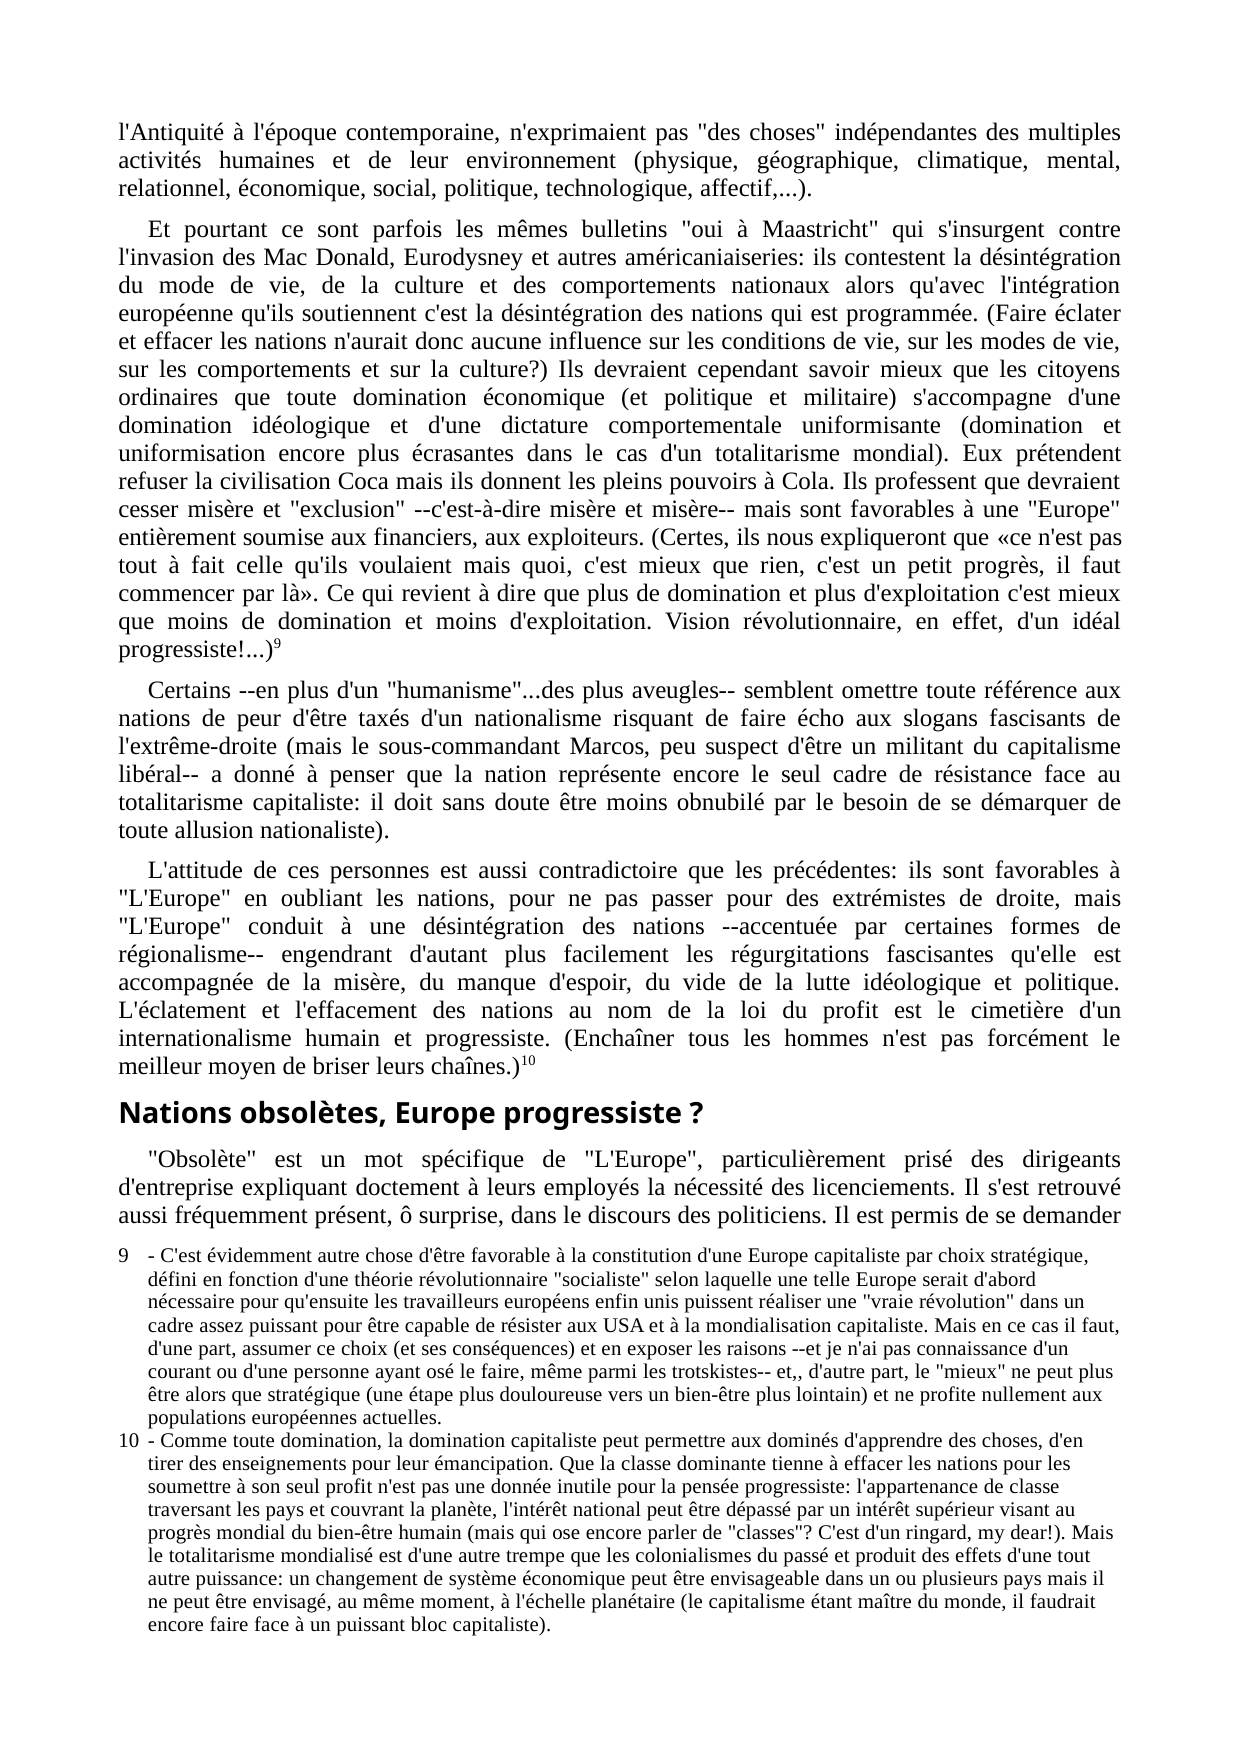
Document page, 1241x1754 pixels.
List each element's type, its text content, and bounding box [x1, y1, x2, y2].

text - Comme toute domination, la domination capitaliste peut permettre aux dominés d'apprendre des choses, d'en tirer des enseignements pour leur émancipation. Que la classe dominante tienne à effacer les nations pour les soumettre à son seul profit n'est pas une donnée inutile pour la pensée progressiste: l'appartenance de classe traversant les pays et couvrant la planète, l'intérêt national peut être dépassé par un intérêt supérieur visant au progrès mondial du bien-être humain (mais qui ose encore parler de "classes"? C'est d'un ringard, my dear!). Mais le totalitarisme mondialisé est d'une autre trempe que les colonialismes du passé et produit des effets d'une tout autre puissance: un changement de système économique peut être envisageable dans un ou plusieurs pays mais il ne peut être envisagé, au même moment, à l'échelle planétaire (le capitalisme étant maître du monde, il faudrait encore faire face à un puissant bloc capitaliste). [118, 1428, 1122, 1636]
text "Obsolète" est un mot spécifique de "L'Europe", particulièrement prisé des dirigeants d'entreprise expliquant doctement à leurs employés la nécessité des licenciements. Il s'est retrouvé aussi fréquemment présent, ô surprise, dans le discours des politiciens. Il est permis de se demander [118, 1145, 1122, 1229]
text Nations obsolètes, Europe progressiste ? [118, 1093, 1122, 1132]
text - C'est évidemment autre chose d'être favorable à la constitution d'une Europe capitaliste par choix stratégique, défini en fonction d'une théorie révolutionnaire "socialiste" selon laquelle une telle Europe serait d'abord nécessaire pour qu'ensuite les travailleurs européens enfin unis puissent réaliser une "vraie révolution" dans un cadre assez puissant pour être capable de résister aux USA et à la mondialisation capitaliste. Mais en ce cas il faut, d'une part, assumer ce choix (et ses conséquences) et en exposer les raisons --et je n'ai pas connaissance d'un courant ou d'une personne ayant osé le faire, même parmi les trotskistes-- et,, d'autre part, le "mieux" ne peut plus être alors que stratégique (une étape plus douloureuse vers un bien-être plus lointain) et ne profite nullement aux populations européennes actuelles. [118, 1244, 1122, 1428]
text Certains --en plus d'un "humanisme"...des plus aveugles-- semblent omettre toute référence aux nations de peur d'être taxés d'un nationalisme risquant de faire écho aux slogans fascisants de l'extrême-droite (mais le sous-commandant Marcos, peu suspect d'être un militant du capitalisme libéral-- a donné à penser que la nation représente encore le seul cadre de résistance face au totalitarisme capitaliste: il doit sans doute être moins obnubilé par le besoin de se démarquer de toute allusion nationaliste). [118, 676, 1122, 844]
text Et pourtant ce sont parfois les mêmes bulletins "oui à Maastricht" qui s'insurgent contre l'invasion des Mac Donald, Eurodysney et autres américaniaiseries: ils contestent la désintégration du mode de vie, de la culture et des comportements nationaux alors qu'avec l'intégration européenne qu'ils soutiennent c'est la désintégration des nations qui est programmée. (Faire éclater et effacer les nations n'aurait donc aucune influence sur les conditions de vie, sur les modes de vie, sur les comportements et sur la culture?) Ils devraient cependant savoir mieux que les citoyens ordinaires que toute domination économique (et politique et militaire) s'accompagne d'une domination idéologique et d'une dictature comportementale uniformisante (domination et uniformisation encore plus écrasantes dans le cas d'un totalitarisme mondial). Eux prétendent refuser la civilisation Coca mais ils donnent les pleins pouvoirs à Cola. Ils professent que devraient cesser misère et "exclusion" --c'est-à-dire misère et misère-- mais sont favorables à une "Europe" entièrement soumise aux financiers, aux exploiteurs. (Certes, ils nous expliqueront que «ce n'est pas tout à fait celle qu'ils voulaient mais quoi, c'est mieux que rien, c'est un petit progrès, il faut commencer par là». Ce qui revient à dire que plus de domination et plus d'exploitation c'est mieux que moins de domination et moins d'exploitation. Vision révolutionnaire, en effet, d'un idéal progressiste!...) [118, 215, 1122, 663]
text l'Antiquité à l'époque contemporaine, n'exprimaient pas "des choses" indépendantes des multiples activités humaines et de leur environnement (physique, géographique, climatique, mental, relationnel, économique, social, politique, technologique, affectif,...). [118, 118, 1122, 202]
text L'attitude de ces personnes est aussi contradictoire que les précédentes: ils sont favorables à "L'Europe" en oubliant les nations, pour ne pas passer pour des extrémistes de droite, mais "L'Europe" conduit à une désintégration des nations --accentuée par certaines formes de régionalisme-- engendrant d'autant plus facilement les régurgitations fascisantes qu'elle est accompagnée de la misère, du manque d'espoir, du vide de la lutte idéologique et politique. L'éclatement et l'effacement des nations au nom de la loi du profit est le cimetière d'un internationalisme humain et progressiste. (Enchaîner tous les hommes n'est pas forcément le meilleur moyen de briser leurs chaînes.) [118, 856, 1122, 1080]
